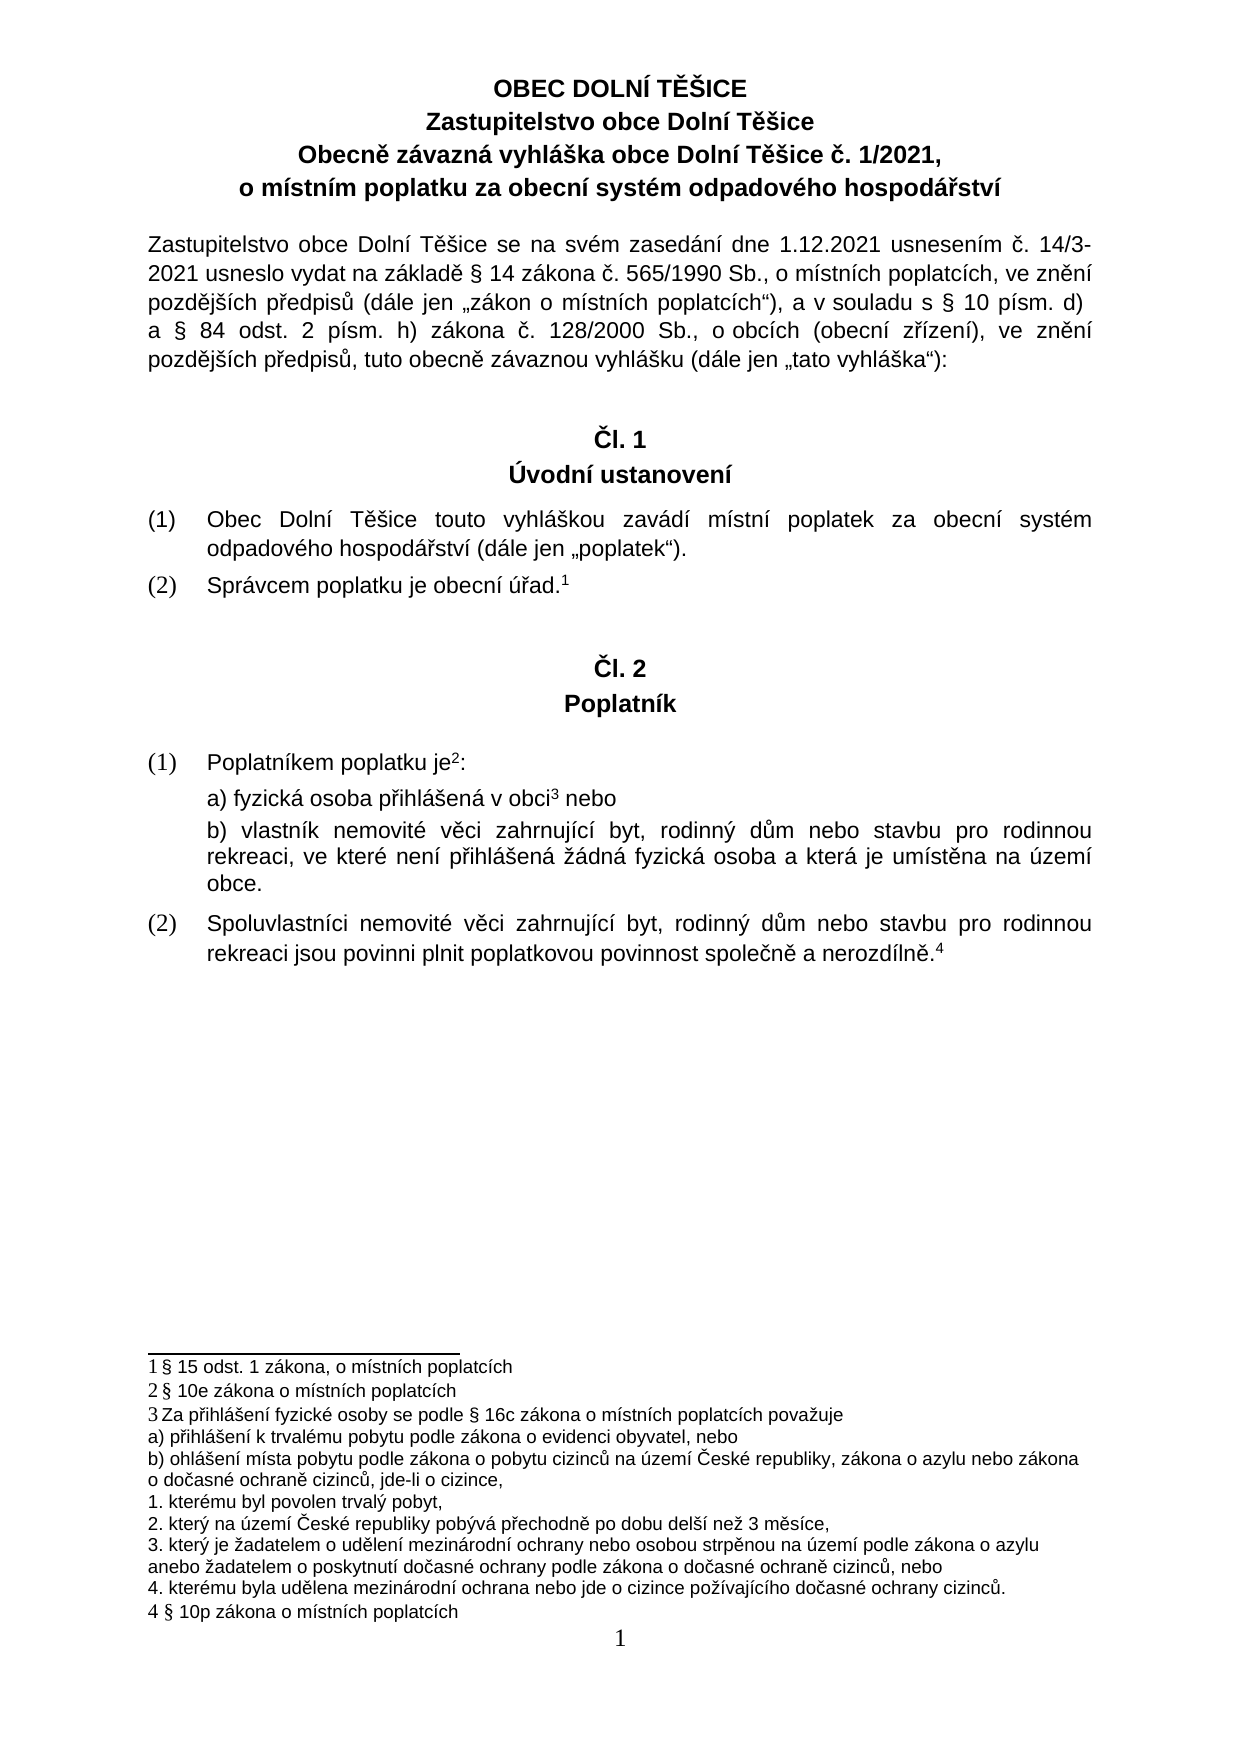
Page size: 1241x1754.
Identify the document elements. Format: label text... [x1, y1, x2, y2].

list Spoluvlastníci nemovité věci zahrnující byt, rodinný dům nebo stavbu pro rodinnou rekreaci jsou povinni plnit poplatkovou povinnost společně a nerozdílně. [148, 908, 1093, 966]
text b) vlastník nemovité věci zahrnující byt, rodinný dům nebo stavbu pro rodinnou rekreaci, ve které není přihlášená žádná fyzická osoba a která je umístěna na území obce. [207, 817, 1093, 896]
text Za přihlášení fyzické osoby se podle § 16c zákona o místních poplatcích považuje [148, 1402, 1093, 1426]
text Čl. 2 [148, 654, 1093, 683]
text a) přihlášení k trvalému pobytu podle zákona o evidenci obyvatel, nebo [148, 1426, 1093, 1448]
text Úvodní ustanovení [148, 460, 1093, 489]
list § 10p zákona o místních poplatcích [148, 1599, 1093, 1623]
text Čl. 1 [148, 425, 1093, 454]
text o místním poplatku za obecní systém odpadového hospodářství [148, 173, 1093, 202]
list Správcem poplatku je obecní úřad. [148, 570, 1093, 599]
text 1. kterému byl povolen trvalý pobyt, [148, 1491, 1093, 1512]
list Poplatníkem poplatku je: [148, 747, 1093, 776]
list § 10e zákona o místních poplatcích [148, 1378, 1093, 1402]
text Zastupitelstvo obce Dolní Těšice [148, 107, 1093, 136]
text 3. který je žadatelem o udělení mezinárodní ochrany nebo osobou strpěnou na území podle zákona o azylu anebo žadatelem o poskytnutí dočasné ochrany podle zákona o dočasné ochraně cizinců, nebo [148, 1534, 1093, 1577]
subtitle Zastupitelstvo obce Dolní Těšice se na svém zasedání dne 1.12.2021 usnesením č. 14/3-2021 usneslo vydat na základě § 14 zákona č. 565/1990 Sb., o místních poplatcích, ve znění pozdějších předpisů (dále jen „zákon o místních poplatcích“), a v souladu s § 10 písm. d) a § 84 odst. 2 písm. h) zákona č. 128/2000 Sb., o obcích (obecní zřízení), ve znění pozdějších předpisů, tuto obecně závaznou vyhlášku (dále jen „tato vyhláška“): [148, 231, 1093, 373]
text 2. který na území České republiky pobývá přechodně po dobu delší než 3 měsíce, [148, 1512, 1093, 1534]
text b) ohlášení místa pobytu podle zákona o pobytu cizinců na území České republiky, zákona o azylu nebo zákona o dočasné ochraně cizinců, jde-li o cizince, [148, 1448, 1093, 1491]
text OBEC DOLNÍ TĚŠICE [148, 74, 1093, 102]
list § 15 odst. 1 zákona, o místních poplatcích [148, 1354, 1093, 1378]
text Obecně závazná vyhláška obce Dolní Těšice č. 1/2021, [148, 140, 1093, 168]
text Poplatník [148, 689, 1093, 718]
text a) fyzická osoba přihlášená v obci nebo [148, 785, 1093, 811]
text 4. kterému byla udělena mezinárodní ochrana nebo jde o cizince požívajícího dočasné ochrany cizinců. [148, 1577, 1093, 1599]
list Obec Dolní Těšice touto vyhláškou zavádí místní poplatek za obecní systém odpadového hospodářství (dále jen „poplatek“). [148, 506, 1093, 561]
